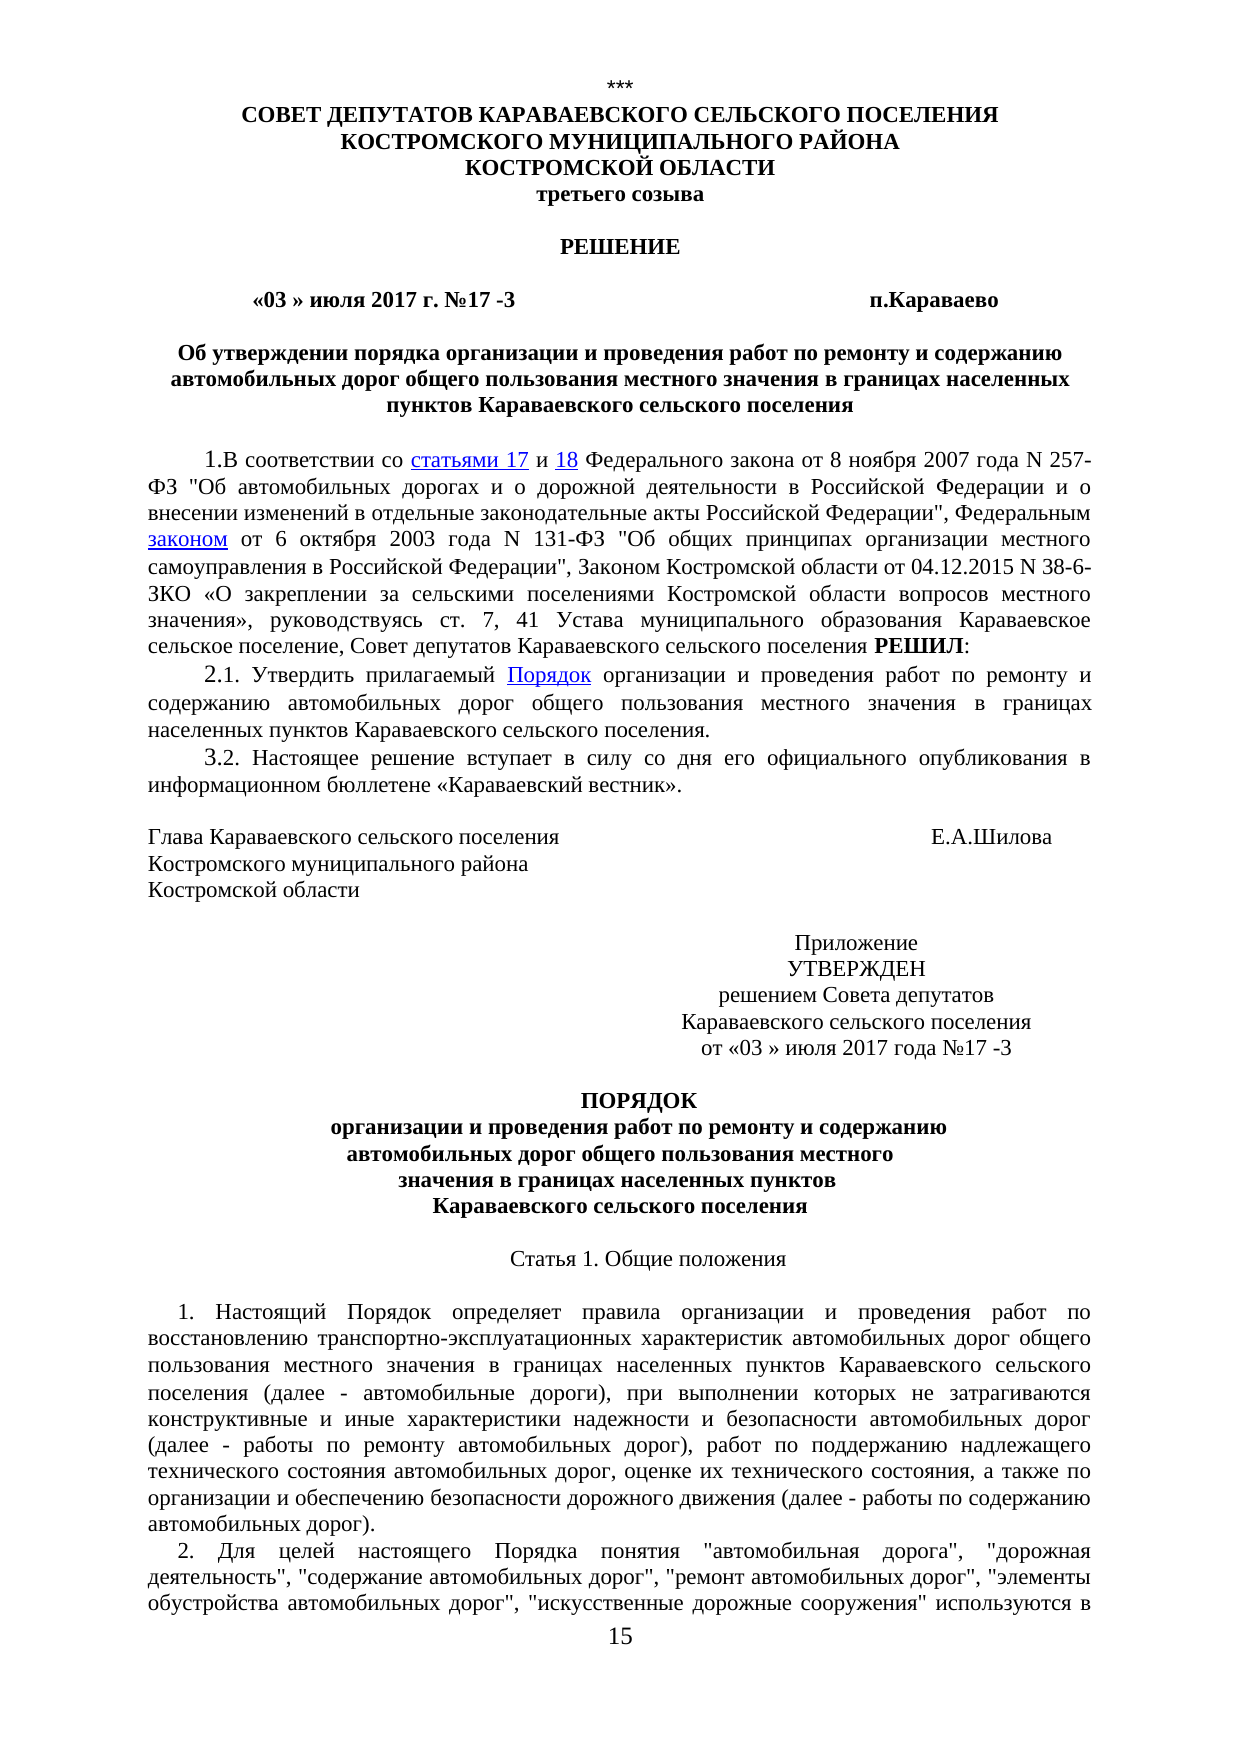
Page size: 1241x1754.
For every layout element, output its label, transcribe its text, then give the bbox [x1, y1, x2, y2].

text автомобильных дорог общего пользования местного [148, 1140, 1092, 1166]
text 1. Настоящий Порядок определяет правила организации и проведения работ по восстановлению транспортно-эксплуатационных характеристик автомобильных дорог общего пользования местного значения в границах населенных пунктов Караваевского сельского поселения (далее - автомобильные дороги), при выполнении которых не затрагиваются конструктивные и иные характеристики надежности и безопасности автомобильных дорог (далее - работы по ремонту автомобильных дорог), работ по поддержанию надлежащего технического состояния автомобильных дорог, оценке их технического состояния, а также по организации и обеспечению безопасности дорожного движения (далее - работы по содержанию автомобильных дорог). [148, 1298, 1092, 1537]
text КОСТРОМСКОЙ ОБЛАСТИ [148, 154, 1092, 180]
text решением Совета депутатов [185, 982, 1092, 1008]
text *** [148, 75, 1092, 101]
text СОВЕТ ДЕПУТАТОВ КАРАВАЕВСКОГО СЕЛЬСКОГО ПОСЕЛЕНИЯ [148, 101, 1092, 128]
text организации и проведения работ по ремонту и содержанию [185, 1113, 1092, 1140]
text КОСТРОМСКОГО МУНИЦИПАЛЬНОГО РАЙОНА [148, 128, 1092, 154]
text РЕШЕНИЕ [148, 233, 1092, 259]
text Караваевского сельского поселения [148, 1192, 1092, 1219]
text значения в границах населенных пунктов [148, 1166, 1092, 1192]
text третьего созыва [148, 180, 1092, 207]
text ПОРЯДОК [185, 1087, 1092, 1113]
text от «03 » июля 2017 года №17 -3 [185, 1034, 1092, 1061]
text УТВЕРЖДЕН [185, 955, 1092, 982]
text Костромского муниципального района [148, 850, 1092, 876]
text Караваевского сельского поселения [185, 1008, 1092, 1034]
text Приложение [185, 929, 1092, 955]
list 1. Утвердить прилагаемый Порядок организации и проведения работ по ремонту и содержанию автомобильных дорог общего пользования местного значения в границах населенных пунктов Караваевского сельского поселения. [148, 659, 1092, 742]
text Костромской области [148, 876, 1092, 902]
text 2. Для целей настоящего Порядка понятия "автомобильная дорога", "дорожная деятельность", "содержание автомобильных дорог", "ремонт автомобильных дорог", "элементы обустройства автомобильных дорог", "искусственные дорожные сооружения" используются в [148, 1537, 1092, 1616]
text Глава Караваевского сельского поселения Е.А.Шилова [148, 823, 1092, 850]
list В соответствии со статьями 17 и 18 Федерального закона от 8 ноября 2007 года N 257-ФЗ "Об автомобильных дорогах и о дорожной деятельности в Российской Федерации и о внесении изменений в отдельные законодательные акты Российской Федерации", Федеральным законом от 6 октября 2003 года N 131-ФЗ "Об общих принципах организации местного самоуправления в Российской Федерации", Законом Костромской области от 04.12.2015 N 38-6-ЗКО «О закреплении за сельскими поселениями Костромской области вопросов местного значения», руководствуясь ст. 7, 41 Устава муниципального образования Караваевское сельское поселение, Совет депутатов Караваевского сельского поселения РЕШИЛ: [148, 444, 1092, 659]
text Статья 1. Общие положения [204, 1245, 1092, 1271]
list 2. Настоящее решение вступает в силу со дня его официального опубликования в информационном бюллетене «Караваевский вестник». [148, 742, 1092, 797]
text Об утверждении порядка организации и проведения работ по ремонту и содержанию автомобильных дорог общего пользования местного значения в границах населенных пунктов Караваевского сельского поселения [148, 338, 1092, 418]
text «03 » июля 2017 г. №17 -3 п.Караваево [148, 286, 1092, 312]
